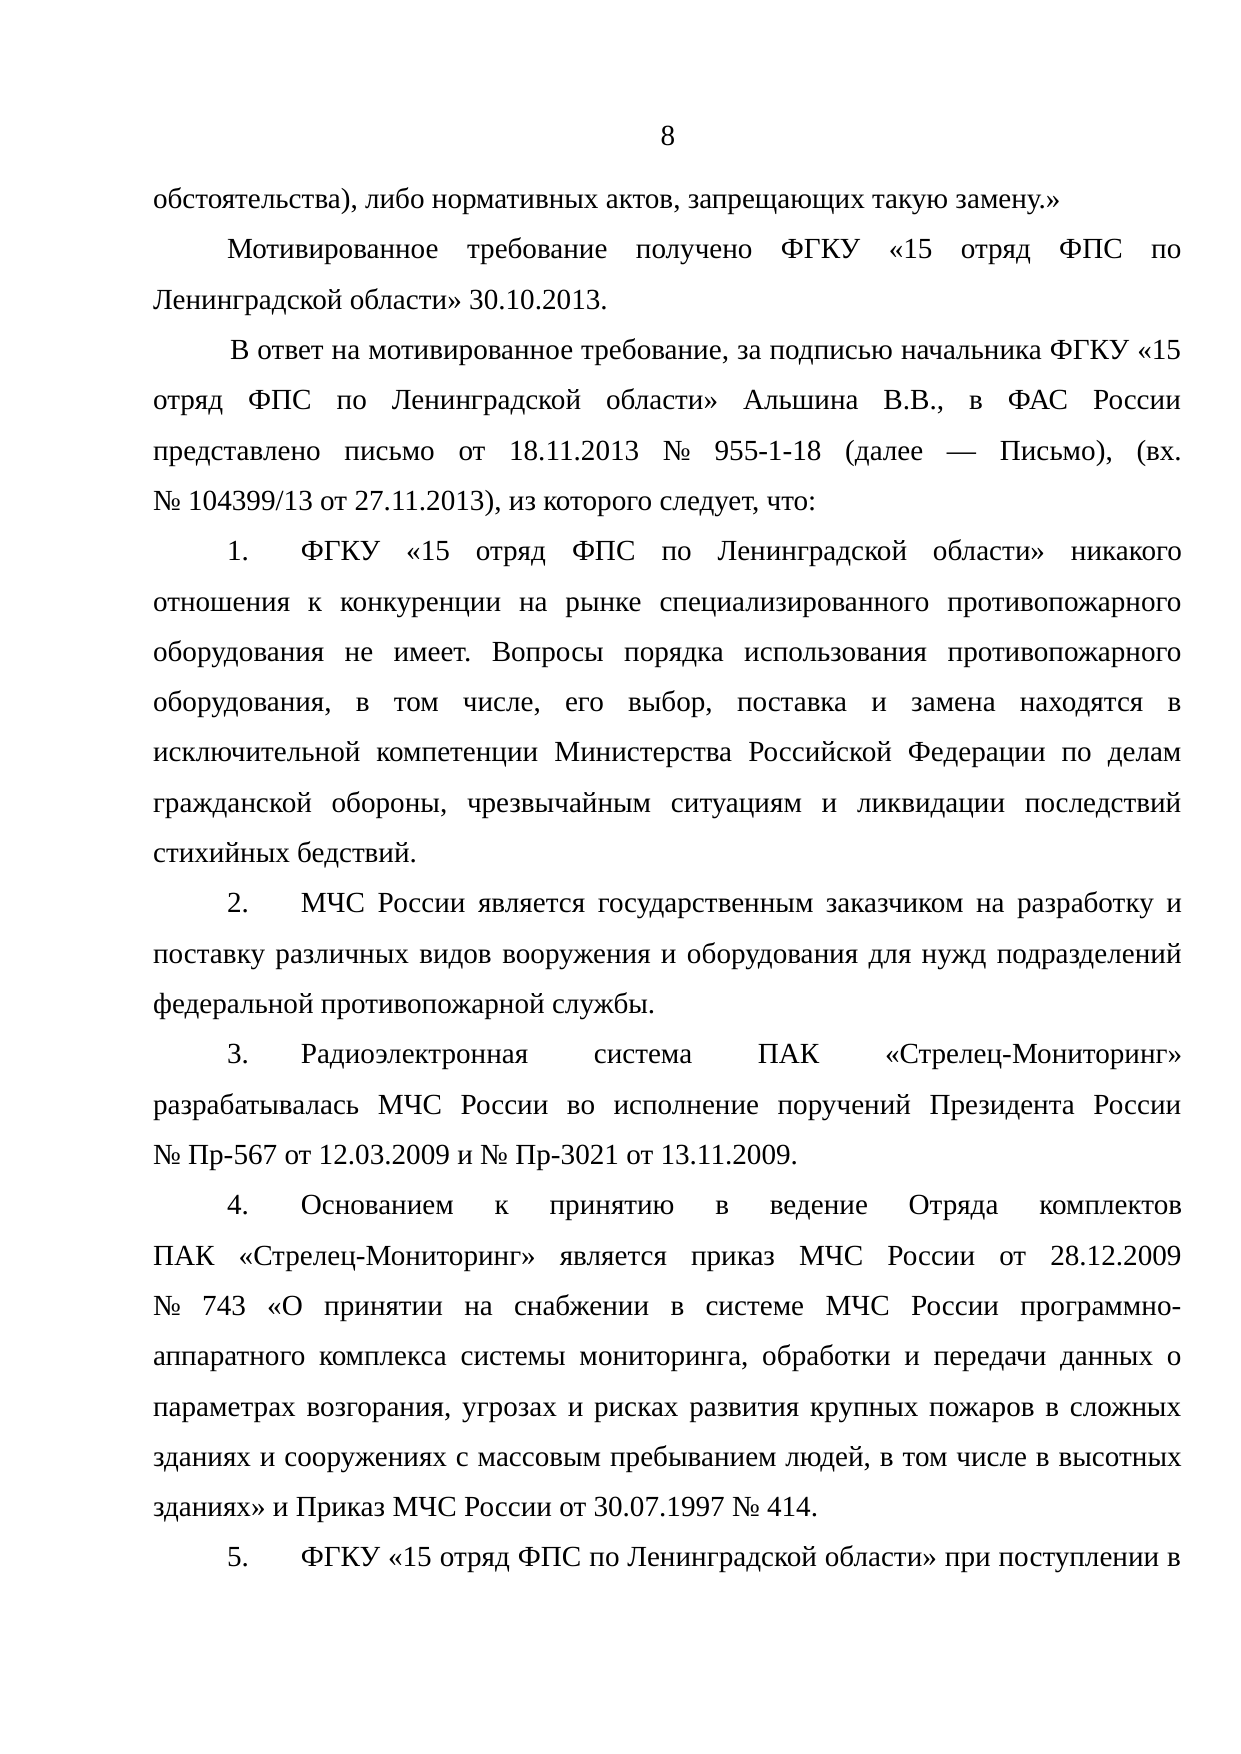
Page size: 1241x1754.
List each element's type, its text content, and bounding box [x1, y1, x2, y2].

list обстоятельства), либо нормативных актов, запрещающих такую замену.» [153, 181, 1182, 215]
list ФГКУ «15 отряд ФПС по Ленинградской области» никакого отношения к конкуренции на рынке специализированного противопожарного оборудования не имеет. Вопросы порядка использования противопожарного оборудования, в том числе, его выбор, поставка и замена находятся в исключительной компетенции Министерства Российской Федерации по делам гражданской обороны, чрезвычайным ситуациям и ликвидации последствий стихийных бедствий. [153, 533, 1182, 869]
list Радиоэлектронная система ПАК «Стрелец-Мониторинг» разрабатывалась МЧС России во исполнение поручений Президента России № Пр-567 от 12.03.2009 и № Пр-3021 от 13.11.2009. [153, 1036, 1182, 1171]
text Мотивированное требование получено ФГКУ «15 отряд ФПС по Ленинградской области» 30.10.2013. [153, 231, 1182, 315]
list МЧС России является государственным заказчиком на разработку и поставку различных видов вооружения и оборудования для нужд подразделений федеральной противопожарной службы. [153, 886, 1182, 1020]
list ФГКУ «15 отряд ФПС по Ленинградской области» при поступлении в [153, 1539, 1182, 1573]
list Основанием к принятию в ведение Отряда комплектов ПАК «Стрелец-Мониторинг» является приказ МЧС России от 28.12.2009 № 743 «О принятии на снабжении в системе МЧС России программно-аппаратного комплекса системы мониторинга, обработки и передачи данных о параметрах возгорания, угрозах и рисках развития крупных пожаров в сложных зданиях и сооружениях с массовым пребыванием людей, в том числе в высотных зданиях» и Приказ МЧС России от 30.07.1997 № 414. [153, 1187, 1182, 1523]
text В ответ на мотивированное требование, за подписью начальника ФГКУ «15 отряд ФПС по Ленинградской области» Альшина В.В., в ФАС России представлено письмо от 18.11.2013 № 955-1-18 (далее — Письмо), (вх. № 104399/13 от 27.11.2013), из которого следует, что: [153, 332, 1182, 517]
